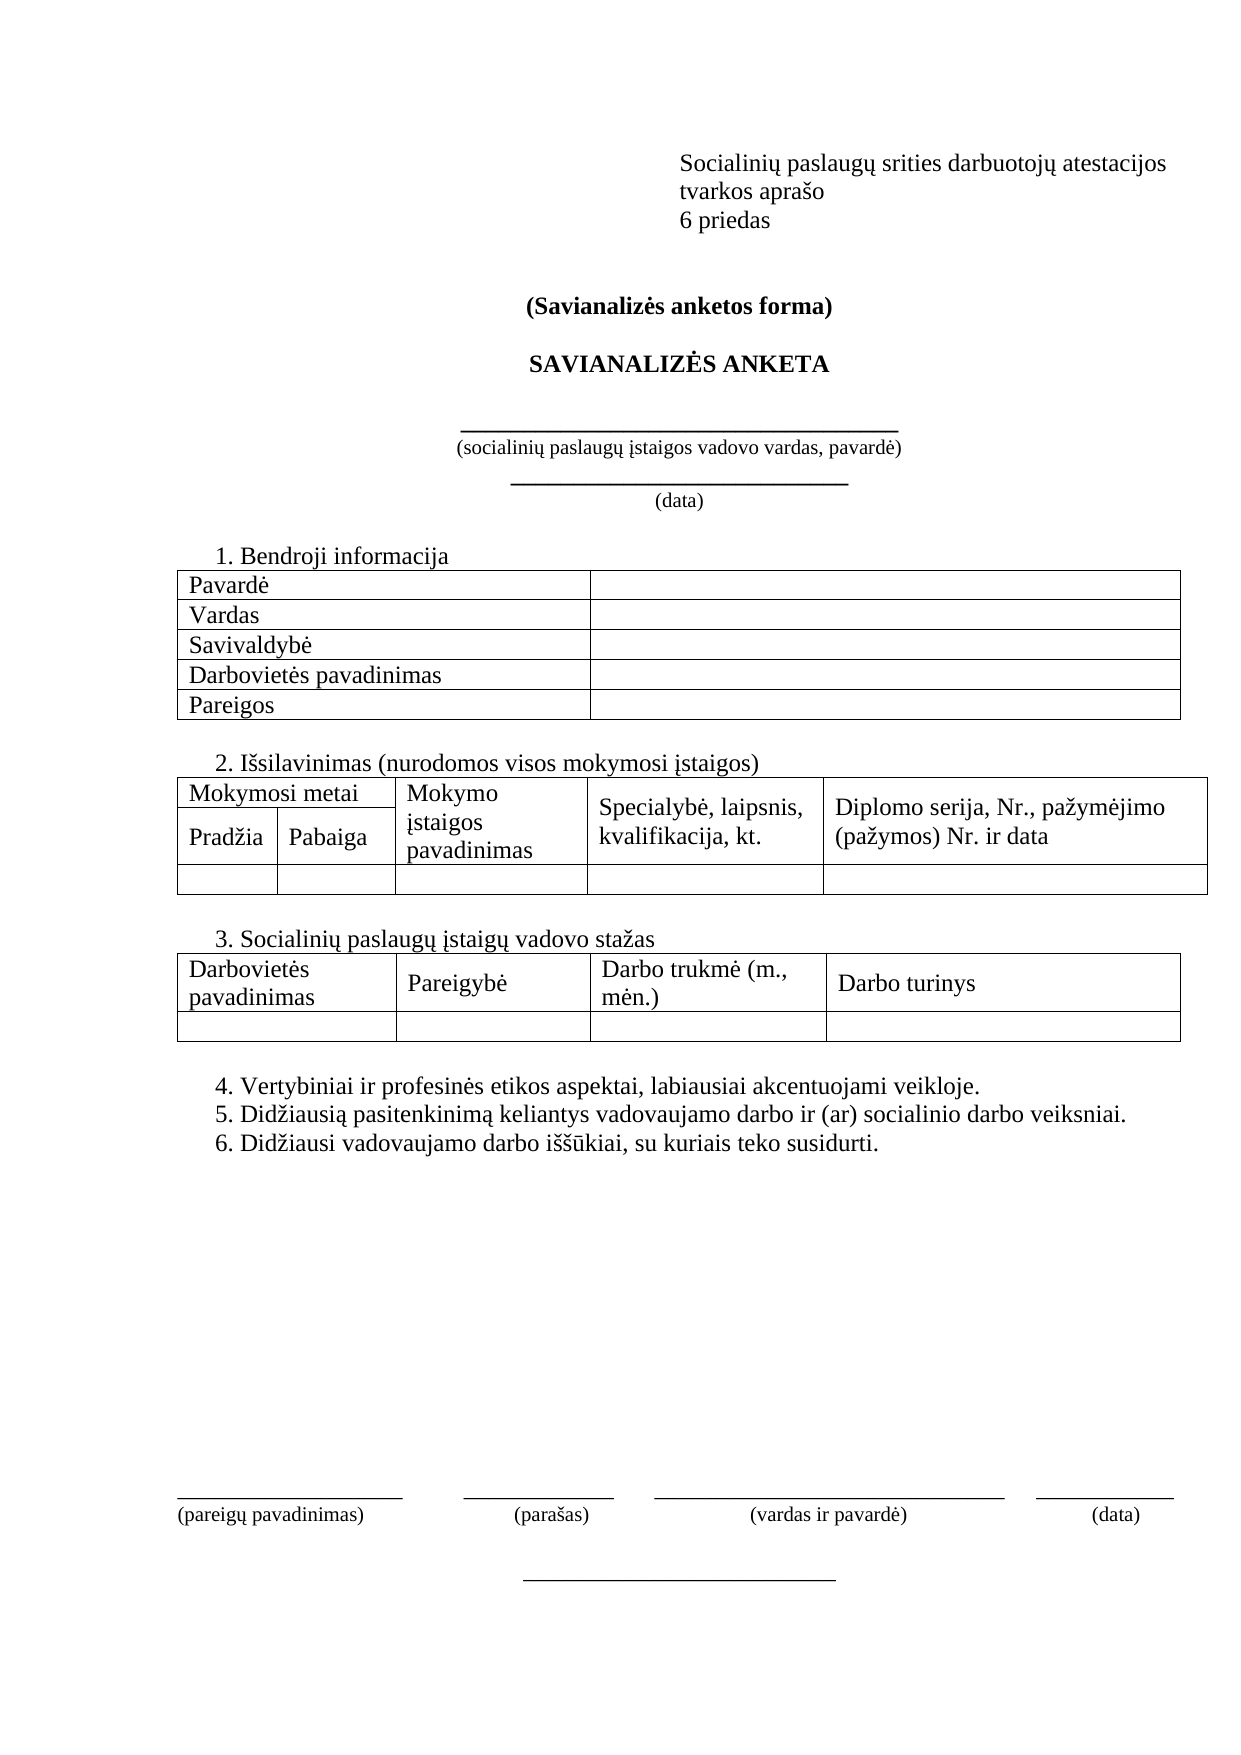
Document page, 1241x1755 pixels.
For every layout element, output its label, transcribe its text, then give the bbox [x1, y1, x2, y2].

table_cell [178, 865, 277, 894]
table_cell [397, 1012, 590, 1041]
table_header Darbo turinys [827, 954, 1180, 1011]
text 6. Didžiausi vadovaujamo darbo iššūkiai, su kuriais teko susidurti. [215, 1128, 1181, 1157]
table_cell Pareigos [178, 690, 590, 718]
text ___________________________ [177, 459, 1181, 488]
table_cell [591, 690, 1180, 718]
table_header Diplomo serija, Nr., pažymėjimo (pažymos) Nr. ir data [824, 778, 1207, 864]
table_cell [588, 865, 823, 894]
table_cell [824, 865, 1207, 894]
table_cell [591, 660, 1180, 689]
text (Savianalizės anketos forma) [177, 291, 1181, 320]
table_cell Darbovietės pavadinimas [178, 660, 590, 689]
text 3. Socialinių paslaugų įstaigų vadovo stažas [215, 924, 1181, 953]
table_cell [591, 600, 1180, 629]
text 4. Vertybiniai ir profesinės etikos aspektai, labiausiai akcentuojami veikloje. [215, 1071, 1181, 1099]
table_cell Savivaldybė [178, 630, 590, 659]
table_header Pavardė [178, 571, 590, 599]
text (socialinių paslaugų įstaigos vadovo vardas, pavardė) [177, 435, 1181, 459]
text _________________________ [177, 1555, 1181, 1583]
text ___________________________________ [177, 406, 1181, 435]
text tvarkos aprašo [679, 176, 1181, 205]
table_header Mokymo įstaigos pavadinimas [396, 778, 587, 864]
text 2. Išsilavinimas (nurodomos visos mokymosi įstaigos) [215, 748, 1181, 777]
table_header [591, 571, 1180, 599]
table_cell [278, 865, 395, 894]
text 6 priedas [679, 205, 1181, 234]
text __________________ ____________ ____________________________ ___________ [177, 1473, 1181, 1502]
text Socialinių paslaugų srities darbuotojų atestacijos [679, 148, 1181, 176]
table_cell [827, 1012, 1180, 1041]
table_header Darbo trukmė (m., mėn.) [591, 954, 826, 1011]
table_cell Vardas [178, 600, 590, 629]
table_header Darbovietės pavadinimas [178, 954, 396, 1011]
text (pareigų pavadinimas) (parašas) (vardas ir pavardė) (data) [177, 1502, 1181, 1526]
table_cell Pradžia [178, 808, 277, 864]
text SAVIANALIZĖS ANKETA [177, 349, 1181, 378]
table_header Specialybė, laipsnis, kvalifikacija, kt. [588, 778, 823, 864]
text 1. Bendroji informacija [215, 541, 1181, 569]
table_cell [591, 630, 1180, 659]
text 5. Didžiausią pasitenkinimą keliantys vadovaujamo darbo ir (ar) socialinio darbo veiksniai. [215, 1099, 1181, 1128]
table_cell [591, 1012, 826, 1041]
table_header Pareigybė [397, 954, 590, 1011]
table_cell Pabaiga [278, 808, 395, 864]
table_cell [396, 865, 587, 894]
table_header Mokymosi metai [178, 778, 395, 807]
text (data) [177, 488, 1181, 512]
table_cell [178, 1012, 396, 1041]
